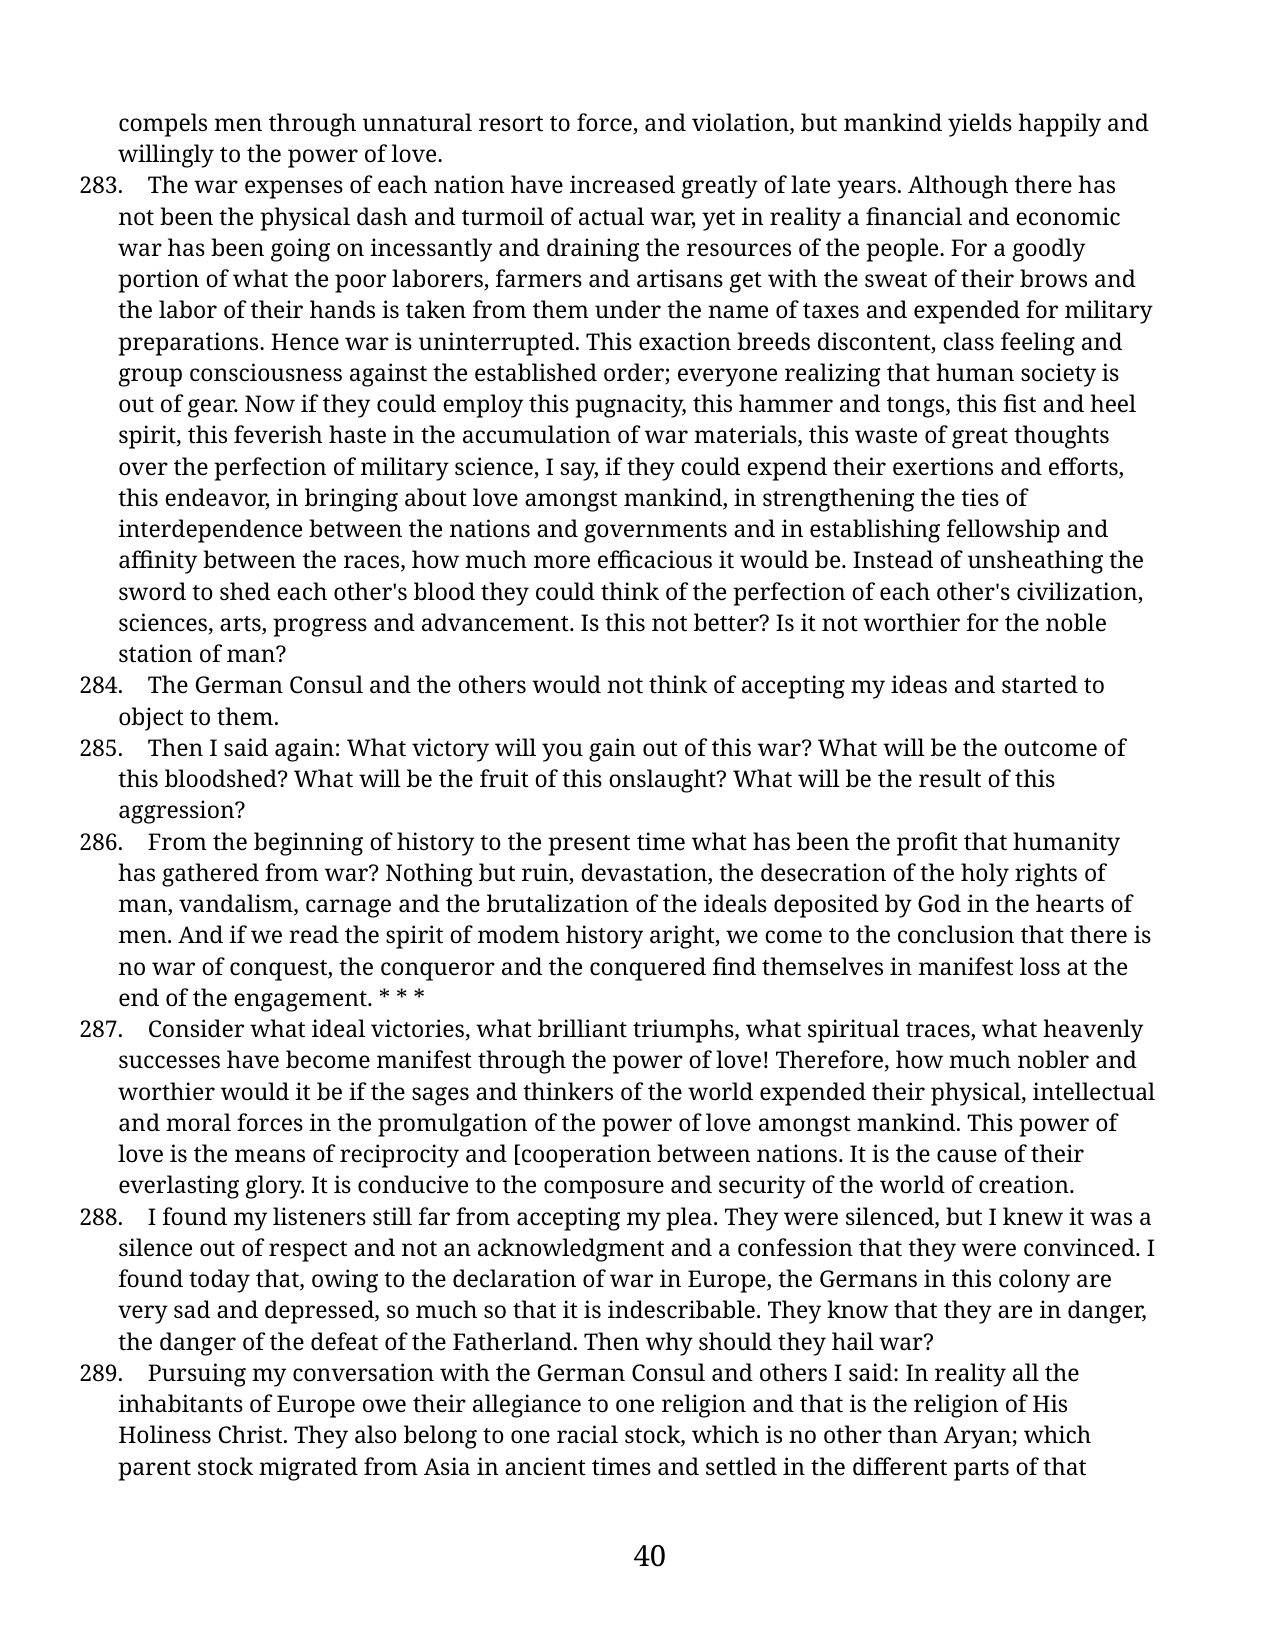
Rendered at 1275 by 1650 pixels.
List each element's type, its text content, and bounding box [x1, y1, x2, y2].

list Then I said again: What victory will you gain out of this war? What will be the outcome of this bloodshed? What will be the fruit of this onslaught? What will be the result of this aggression? [79, 732, 1157, 825]
list I found my listeners still far from accepting my plea. They were silenced, but I knew it was a silence out of respect and not an acknowledgment and a confession that they were convinced. I found today that, owing to the declaration of war in Europe, the Germans in this colony are very sad and depressed, so much so that it is indescribable. They know that they are in danger, the danger of the defeat of the Fatherland. Then why should they hail war? [79, 1200, 1157, 1357]
list From the beginning of history to the present time what has been the profit that humanity has gathered from war? Nothing but ruin, devastation, the desecration of the holy rights of man, vandalism, carnage and the brutalization of the ideals deposited by God in the hearts of men. And if we read the spirit of modem history aright, we come to the conclusion that there is no war of conquest, the conqueror and the conquered find themselves in manifest loss at the end of the engagement. * * * [79, 825, 1157, 1013]
list Consider what ideal victories, what brilliant triumphs, what spiritual traces, what heavenly successes have become manifest through the power of love! Therefore, how much nobler and worthier would it be if the sages and thinkers of the world expended their physical, intellectual and moral forces in the promulgation of the power of love amongst mankind. This power of love is the means of reciprocity and [cooperation between nations. It is the cause of their everlasting glory. It is conducive to the composure and security of the world of creation. [79, 1013, 1157, 1200]
list The German Consul and the others would not think of accepting my ideas and started to object to them. [79, 669, 1157, 732]
list The war expenses of each nation have increased greatly of late years. Although there has not been the physical dash and turmoil of actual war, yet in reality a financial and economic war has been going on incessantly and draining the resources of the people. For a goodly portion of what the poor laborers, farmers and artisans get with the sweat of their brows and the labor of their hands is taken from them under the name of taxes and expended for military preparations. Hence war is uninterrupted. This exaction breeds discontent, class feeling and group consciousness against the established order; everyone realizing that human society is out of gear. Now if they could employ this pugnacity, this hammer and tongs, this fist and heel spirit, this feverish haste in the accumulation of war materials, this waste of great thoughts over the perfection of military science, I say, if they could expend their exertions and efforts, this endeavor, in bringing about love amongst mankind, in strengthening the ties of interdependence between the nations and governments and in establishing fellowship and affinity between the races, how much more efficacious it would be. Instead of unsheathing the sword to shed each other's blood they could think of the perfection of each other's civilization, sciences, arts, progress and advancement. Is this not better? Is it not worthier for the noble station of man? [79, 169, 1157, 669]
list compels men through unnatural resort to force, and violation, but mankind yields happily and willingly to the power of love. [79, 107, 1157, 169]
list Pursuing my conversation with the German Consul and others I said: In reality all the inhabitants of Europe owe their allegiance to one religion and that is the religion of His Holiness Christ. They also belong to one racial stock, which is no other than Aryan; which parent stock migrated from Asia in ancient times and settled in the different parts of that [79, 1357, 1157, 1482]
